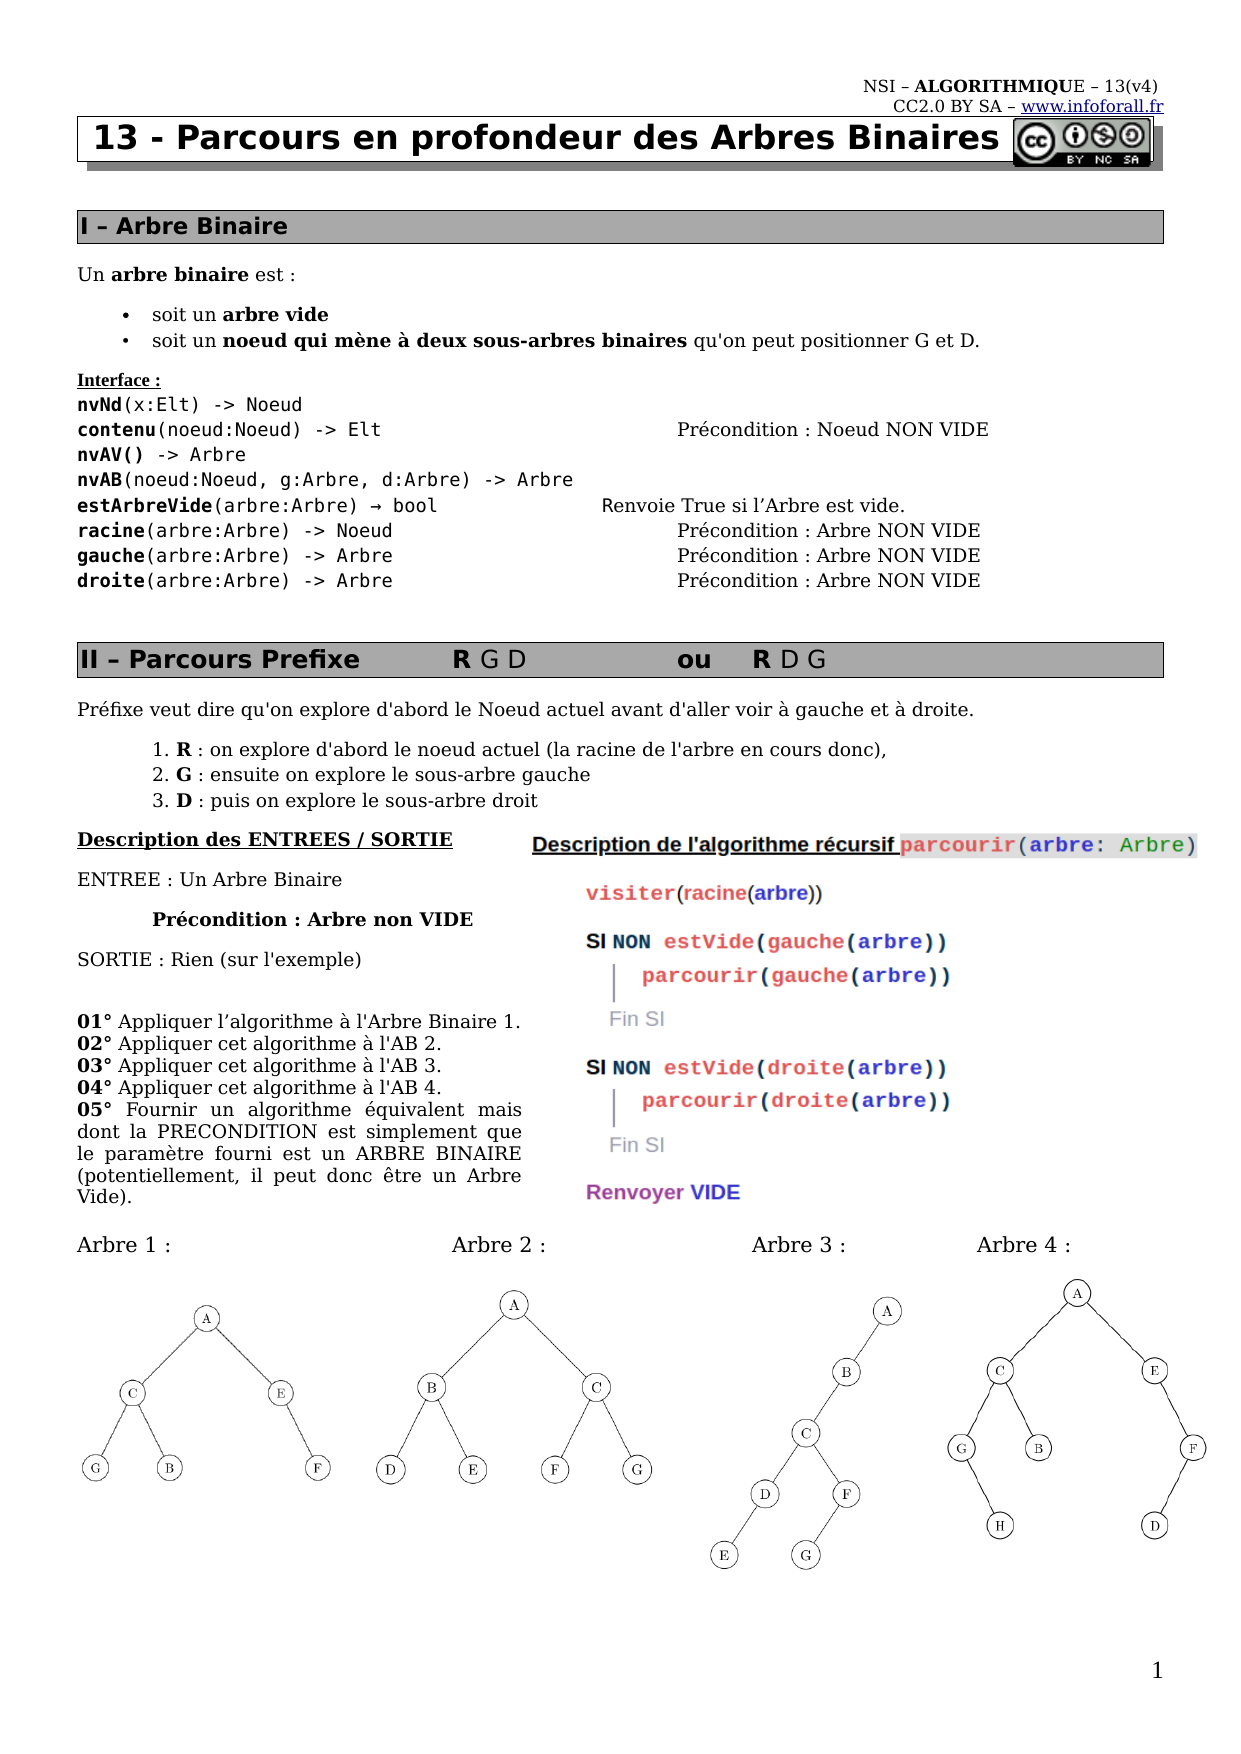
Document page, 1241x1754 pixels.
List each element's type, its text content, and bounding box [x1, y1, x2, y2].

text contenu(noeud:Noeud) -> Elt Précondition : Noeud NON VIDE [77, 419, 1163, 441]
text Interface : [77, 369, 1163, 391]
picture [675, 1273, 914, 1584]
text racine(arbre:Arbre) -> Noeud Précondition : Arbre NON VIDE [77, 520, 1163, 542]
picture [75, 1292, 345, 1498]
text gauche(arbre:Arbre) -> Arbre Précondition : Arbre NON VIDE [77, 545, 1163, 567]
text CC2.0 BY SA – www.infoforall.fr [77, 96, 1163, 116]
text 13 - Parcours en profondeur des Arbres Binaires [78, 117, 1153, 161]
text estArbreVide(arbre:Arbre) → bool Renvoie True si l’Arbre est vide. [77, 494, 1163, 516]
text 04° Appliquer cet algorithme à l'AB 4. [77, 1077, 522, 1099]
picture [371, 1272, 657, 1498]
text ENTREE : Un Arbre Binaire [77, 869, 522, 891]
text NSI – ALGORITHMIQUE – 13(v4) [77, 77, 1163, 96]
text Description des ENTREES / SORTIE [77, 829, 522, 851]
list soit un noeud qui mène à deux sous-arbres binaires qu'on peut positionner G et D. [122, 329, 1163, 352]
text I – Arbre Binaire [78, 211, 1163, 243]
text 2. G : ensuite on explore le sous-arbre gauche [77, 764, 1163, 786]
picture [930, 1267, 1227, 1555]
text Précondition : Arbre non VIDE [77, 909, 522, 931]
text Arbre 1 : Arbre 2 : Arbre 3 : Arbre 4 : [77, 1233, 1163, 1257]
text 05° Fournir un algorithme équivalent mais dont la PRECONDITION est simplement que le paramètre fourni est un ARBRE BINAIRE (potentiellement, il peut donc être un Arbre Vide). [77, 1099, 522, 1208]
text 3. D : puis on explore le sous-arbre droit [77, 789, 1163, 811]
text nvAB(noeud:Noeud, g:Arbre, d:Arbre) -> Arbre [77, 469, 1163, 491]
text 03° Appliquer cet algorithme à l'AB 3. [77, 1055, 522, 1077]
picture [1013, 118, 1151, 167]
text 02° Appliquer cet algorithme à l'AB 2. [77, 1033, 522, 1055]
text Un arbre binaire est : [77, 264, 1163, 286]
picture [522, 820, 1203, 1214]
text Préfixe veut dire qu'on explore d'abord le Noeud actuel avant d'aller voir à gauche et à droite. [77, 699, 1163, 721]
text droite(arbre:Arbre) -> Arbre Précondition : Arbre NON VIDE [77, 570, 1163, 592]
text II – Parcours Prefixe R G D ou R D G [78, 643, 1163, 677]
text nvAV() -> Arbre [77, 444, 1163, 466]
text nvNd(x:Elt) -> Noeud [77, 394, 1163, 416]
text SORTIE : Rien (sur l'exemple) [77, 949, 522, 971]
text 01° Appliquer l’algorithme à l'Arbre Binaire 1. [77, 1011, 522, 1033]
list soit un arbre vide [122, 304, 1163, 326]
text 1. R : on explore d'abord le noeud actuel (la racine de l'arbre en cours donc), [77, 739, 1163, 761]
